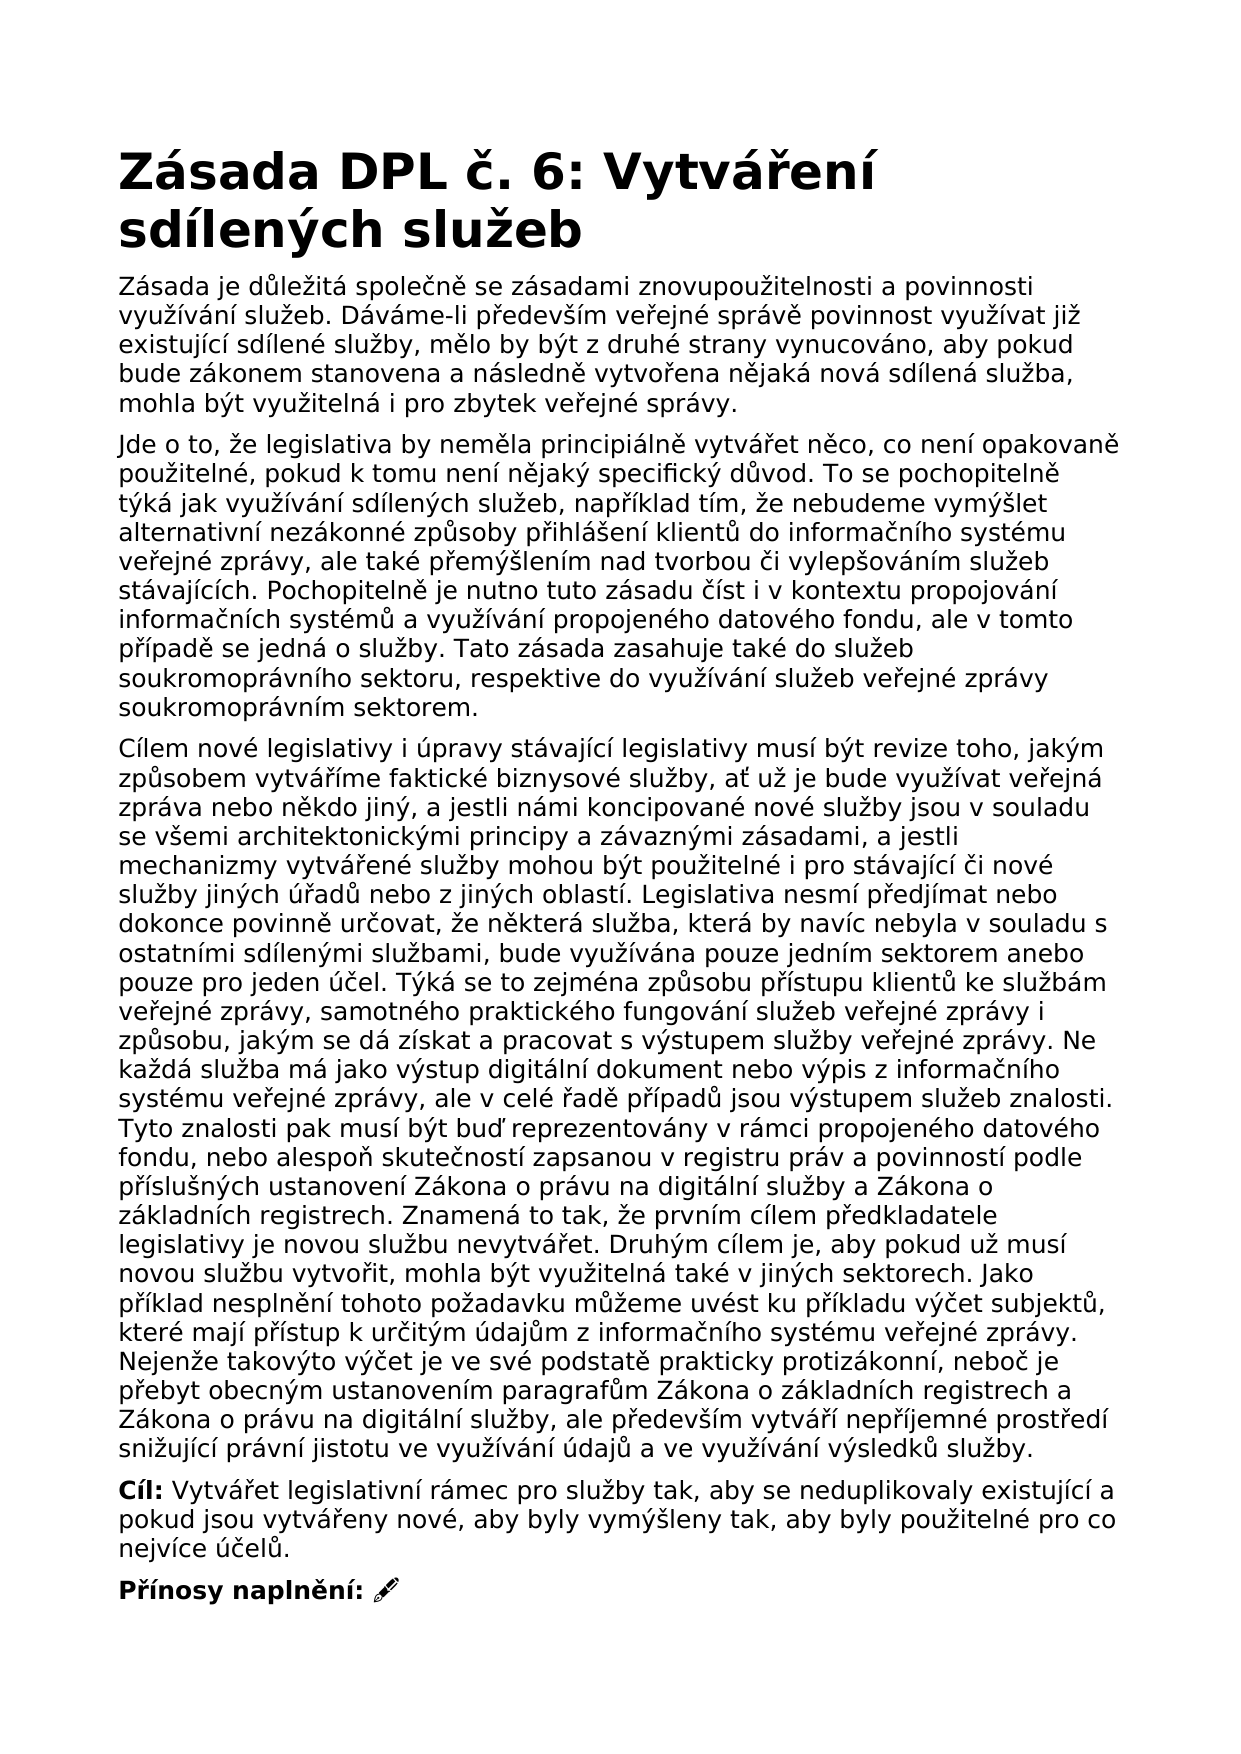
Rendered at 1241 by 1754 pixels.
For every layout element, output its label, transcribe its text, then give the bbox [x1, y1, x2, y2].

text Jde o to, že legislativa by neměla principiálně vytvářet něco, co není opakovaně použitelné, pokud k tomu není nějaký specifický důvod. To se pochopitelně týká jak využívání sdílených služeb, například tím, že nebudeme vymýšlet alternativní nezákonné způsoby přihlášení klientů do informačního systému veřejné zprávy, ale také přemýšlením nad tvorbou či vylepšováním služeb stávajících. Pochopitelně je nutno tuto zásadu číst i v kontextu propojování informačních systémů a využívání propojeného datového fondu, ale v tomto případě se jedná o služby. Tato zásada zasahuje také do služeb soukromoprávního sektoru, respektive do využívání služeb veřejné zprávy soukromoprávním sektorem. [118, 430, 1122, 722]
text Přínosy naplnění: 🖋 [118, 1576, 1122, 1605]
text Cíl: Vytvářet legislativní rámec pro služby tak, aby se neduplikovaly existující a pokud jsou vytvářeny nové, aby byly vymýšleny tak, aby byly použitelné pro co nejvíce účelů. [118, 1476, 1122, 1564]
text Cílem nové legislativy i úpravy stávající legislativy musí být revize toho, jakým způsobem vytváříme faktické biznysové služby, ať už je bude využívat veřejná zpráva nebo někdo jiný, a jestli námi koncipované nové služby jsou v souladu se všemi architektonickými principy a závaznými zásadami, a jestli mechanizmy vytvářené služby mohou být použitelné i pro stávající či nové služby jiných úřadů nebo z jiných oblastí. Legislativa nesmí předjímat nebo dokonce povinně určovat, že některá služba, která by navíc nebyla v souladu s ostatními sdílenými službami, bude využívána pouze jedním sektorem anebo pouze pro jeden účel. Týká se to zejména způsobu přístupu klientů ke službám veřejné zprávy, samotného praktického fungování služeb veřejné zprávy i způsobu, jakým se dá získat a pracovat s výstupem služby veřejné zprávy. Ne každá služba má jako výstup digitální dokument nebo výpis z informačního systému veřejné zprávy, ale v celé řadě případů jsou výstupem služeb znalosti. Tyto znalosti pak musí být buď reprezentovány v rámci propojeného datového fondu, nebo alespoň skutečností zapsanou v registru práv a povinností podle příslušných ustanovení Zákona o právu na digitální služby a Zákona o základních registrech. Znamená to tak, že prvním cílem předkladatele legislativy je novou službu nevytvářet. Druhým cílem je, aby pokud už musí novou službu vytvořit, mohla být využitelná také v jiných sektorech. Jako příklad nesplnění tohoto požadavku můžeme uvést ku příkladu výčet subjektů, které mají přístup k určitým údajům z informačního systému veřejné zprávy. Nejenže takovýto výčet je ve své podstatě prakticky protizákonní, neboč je přebyt obecným ustanovením paragrafům Zákona o základních registrech a Zákona o právu na digitální služby, ale především vytváří nepříjemné prostředí snižující právní jistotu ve využívání údajů a ve využívání výsledků služby. [118, 734, 1122, 1464]
text Zásada je důležitá společně se zásadami znovupoužitelnosti a povinnosti využívání služeb. Dáváme-li především veřejné správě povinnost využívat již existující sdílené služby, mělo by být z druhé strany vynucováno, aby pokud bude zákonem stanovena a následně vytvořena nějaká nová sdílená služba, mohla být využitelná i pro zbytek veřejné správy. [118, 272, 1122, 418]
subtitle Zásada DPL č. 6: Vytváření sdílených služeb [118, 143, 1122, 259]
